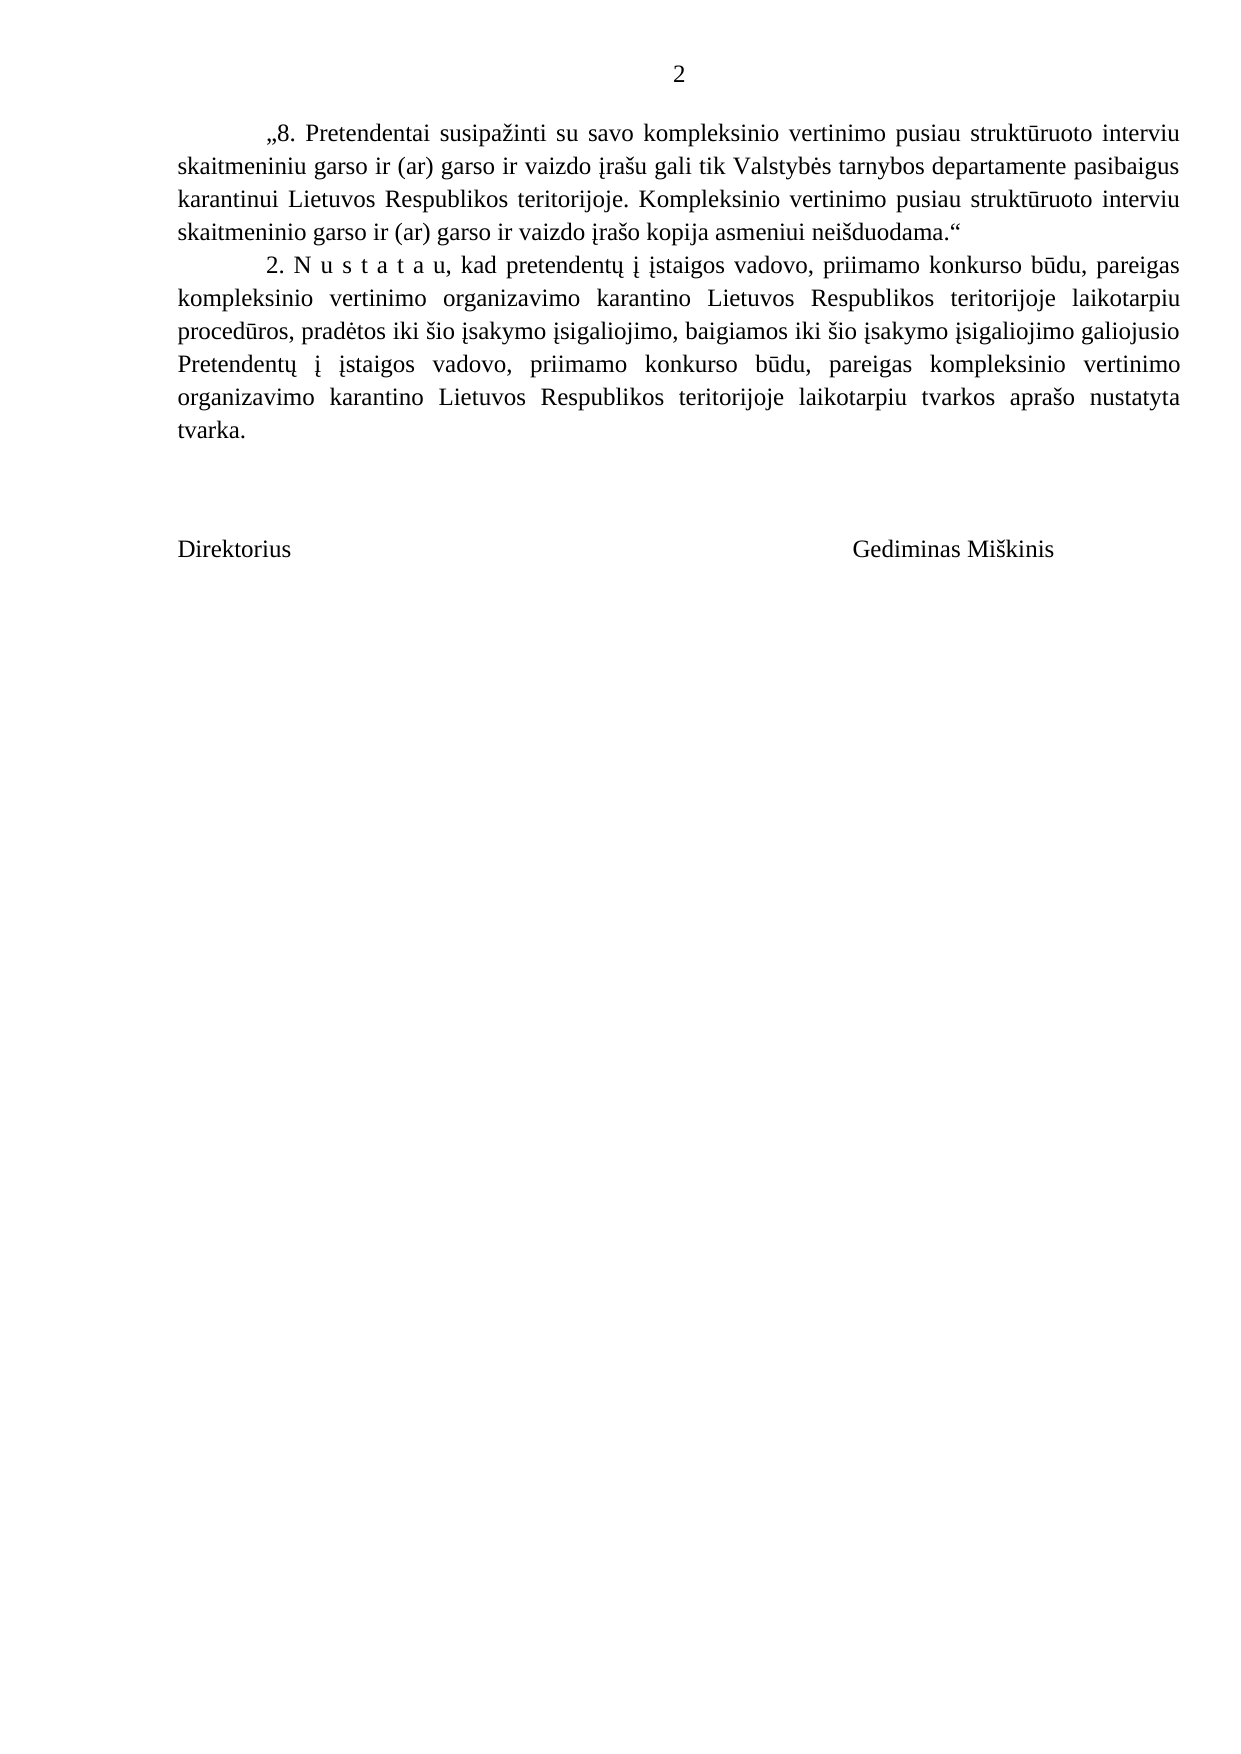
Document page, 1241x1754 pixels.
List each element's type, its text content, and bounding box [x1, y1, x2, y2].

text 2. N u s t a t a u, kad pretendentų į įstaigos vadovo, priimamo konkurso būdu, pareigas kompleksinio vertinimo organizavimo karantino Lietuvos Respublikos teritorijoje laikotarpiu procedūros, pradėtos iki šio įsakymo įsigaliojimo, baigiamos iki šio įsakymo įsigaliojimo galiojusio Pretendentų į įstaigos vadovo, priimamo konkurso būdu, pareigas kompleksinio vertinimo organizavimo karantino Lietuvos Respublikos teritorijoje laikotarpiu tvarkos aprašo nustatyta tvarka. [177, 250, 1181, 444]
text Direktorius Gediminas Miškinis [177, 534, 1181, 563]
text „8. Pretendentai susipažinti su savo kompleksinio vertinimo pusiau struktūruoto interviu skaitmeniniu garso ir (ar) garso ir vaizdo įrašu gali tik Valstybės tarnybos departamente pasibaigus karantinui Lietuvos Respublikos teritorijoje. Kompleksinio vertinimo pusiau struktūruoto interviu skaitmeninio garso ir (ar) garso ir vaizdo įrašo kopija asmeniui neišduodama.“ [177, 118, 1181, 246]
